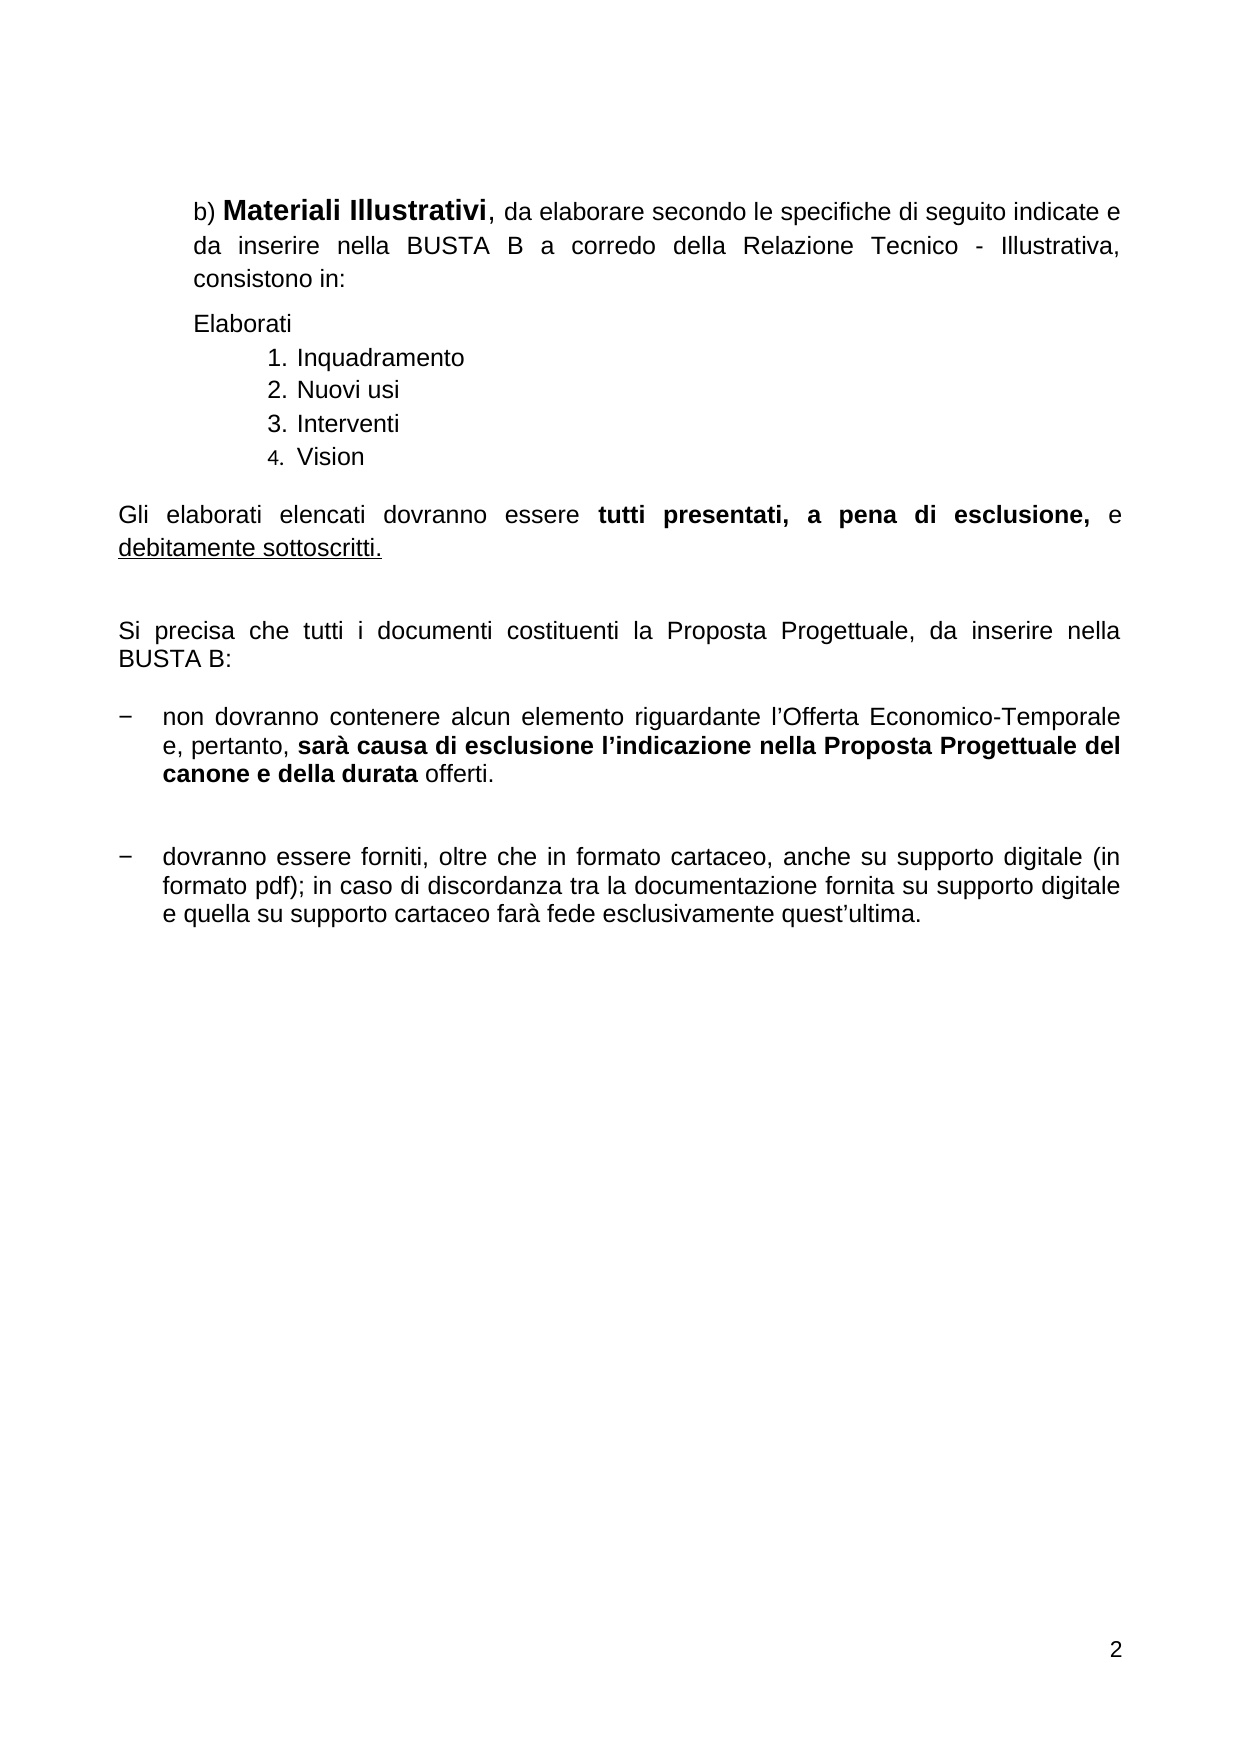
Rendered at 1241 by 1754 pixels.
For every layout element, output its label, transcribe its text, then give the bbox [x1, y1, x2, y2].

list dovranno essere forniti, oltre che in formato cartaceo, anche su supporto digitale (in formato pdf); in caso di discordanza tra la documentazione fornita su supporto digitale e quella su supporto cartaceo farà fede esclusivamente quest’ultima. [118, 842, 1122, 928]
text Elaborati [193, 309, 1122, 338]
list Inquadramento [267, 342, 1122, 371]
list Vision [267, 442, 1122, 471]
text b) Materiali Illustrativi, da elaborare secondo le specifiche di seguito indicate e da inserire nella BUSTA B a corredo della Relazione Tecnico - Illustrativa, consistono in: [193, 193, 1122, 293]
list Interventi [267, 408, 1122, 437]
text Gli elaborati elencati dovranno essere tutti presentati, a pena di esclusione, e debitamente sottoscritti. [118, 500, 1122, 562]
list non dovranno contenere alcun elemento riguardante l’Offerta Economico-Temporale e, pertanto, sarà causa di esclusione l’indicazione nella Proposta Progettuale del canone e della durata offerti. [118, 702, 1122, 788]
list Nuovi usi [267, 376, 1122, 404]
text Si precisa che tutti i documenti costituenti la Proposta Progettuale, da inserire nella BUSTA B: [118, 616, 1122, 673]
